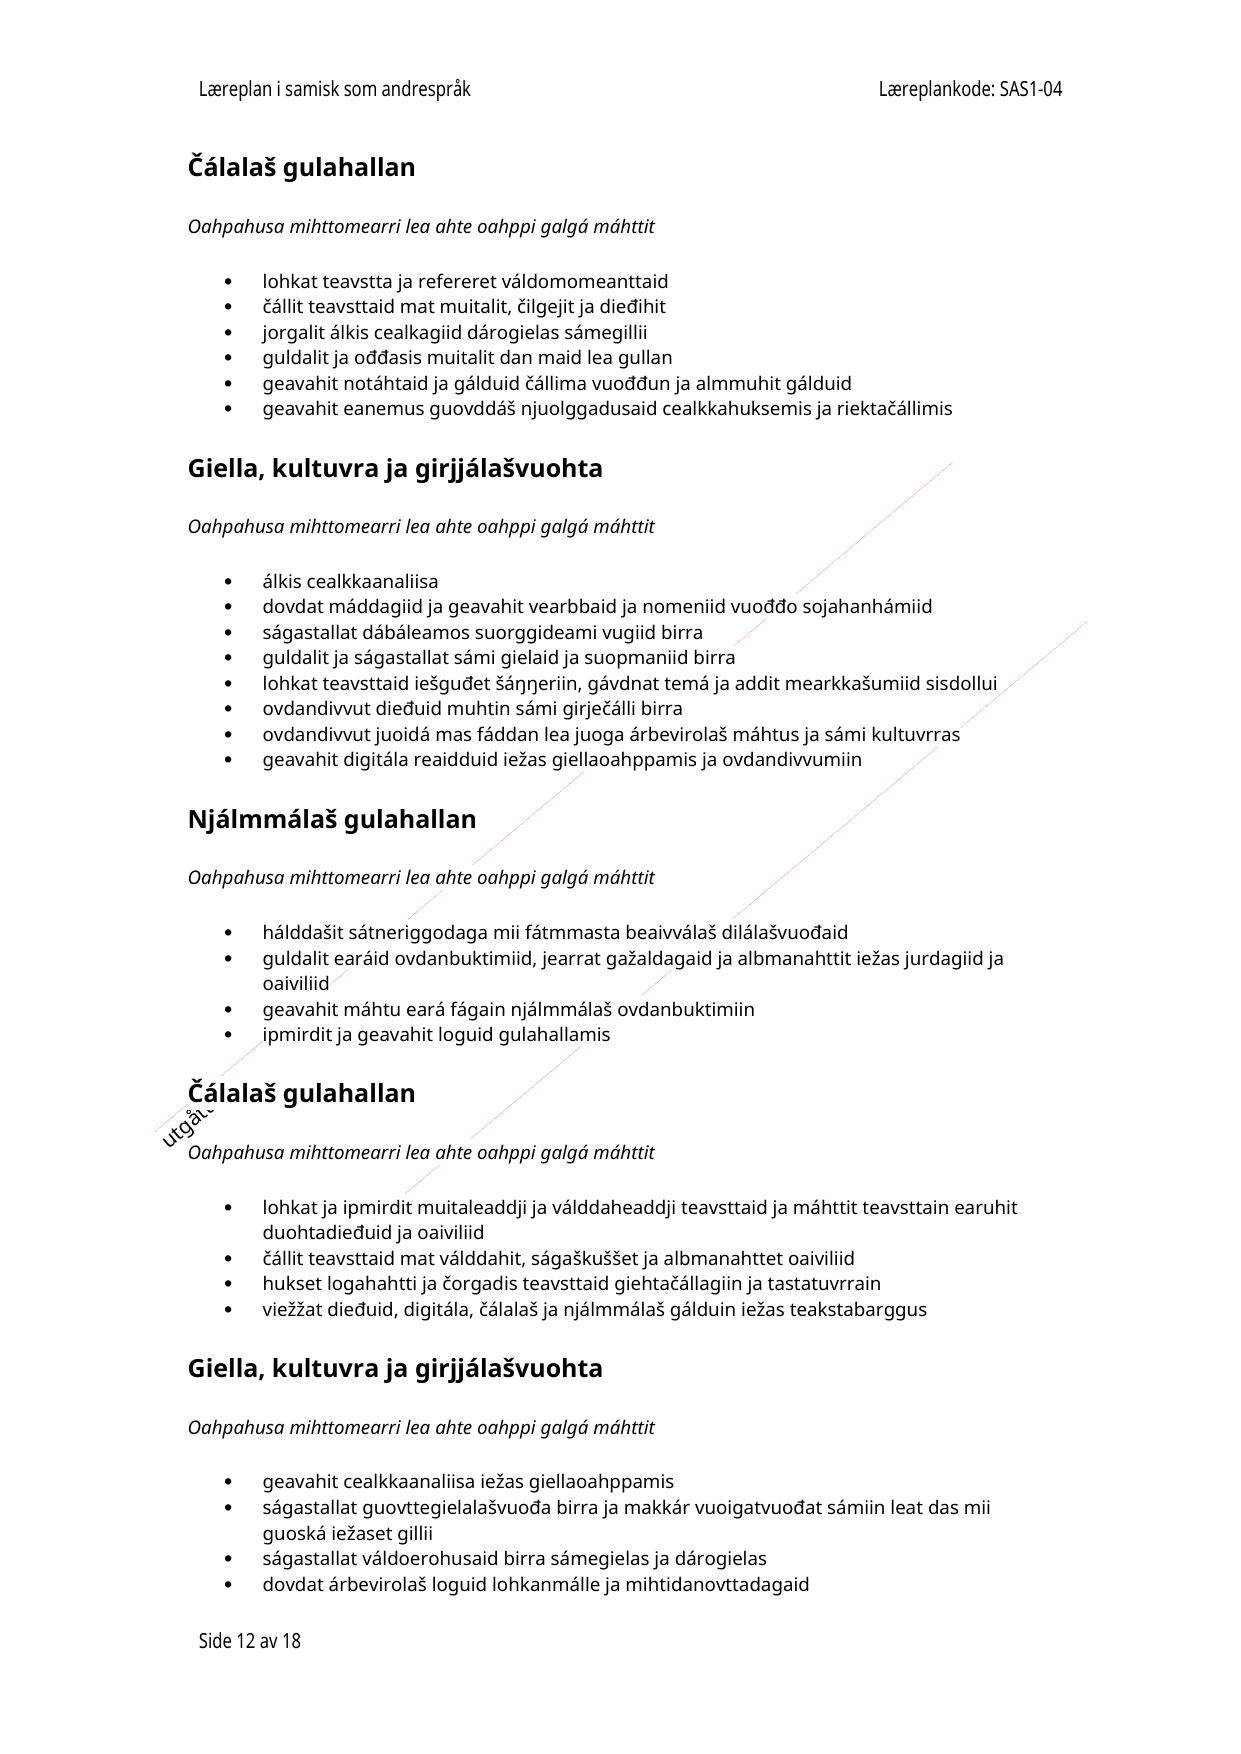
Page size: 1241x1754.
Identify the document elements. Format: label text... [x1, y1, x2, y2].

subtitle Giella, kultuvra ja girjjálašvuohta [604, 1351, 1053, 1385]
list ovdandivvut dieđuid muhtin sámi girječálli birra [683, 696, 996, 721]
text Oahpahusa mihttomearri lea ahte oahppi galgá máhttit [662, 213, 1053, 239]
list hukset logahahtti ja čorgadis teavsttaid giehtačállagiin ja tastatuvrrain [887, 1271, 1053, 1296]
text Oahpahusa mihttomearri lea ahte oahppi galgá máhttit [768, 865, 1053, 890]
list geavahit digitála reaidduid iežas giellaoahppamis ja ovdandivvumiin [909, 747, 1053, 772]
list ságastallat guovttegielalašvuođa birra ja makkár vuoigatvuođat sámiin leat das mii guoská iežaset gillii [433, 1494, 1053, 1545]
subtitle Čálalaš gulahallan [416, 150, 1053, 184]
list jorgalit álkis cealkagiid dárogielas sámegillii [225, 319, 263, 344]
text Oahpahusa mihttomearri lea ahte oahppi galgá máhttit [662, 1139, 1053, 1165]
list geavahit eanemus guovddáš njuolggadusaid cealkkahuksemis ja riektačállimis [958, 396, 1053, 421]
text Oahpahusa mihttomearri lea ahte oahppi galgá máhttit [662, 1414, 1053, 1439]
list ságastallat dábáleamos suorggideami vugiid birra [225, 619, 263, 645]
list guldalit earáid ovdanbuktimiid, jearrat gažaldagaid ja albmanahttit iežas jurdagiid ja oaiviliid [225, 945, 263, 996]
list ságastallat váldoerohusaid birra sámegielas ja dárogielas [767, 1545, 1053, 1571]
text Oahpahusa mihttomearri lea ahte oahppi galgá máhttit [662, 865, 795, 890]
list ipmirdit ja geavahit loguid gulahallamis [225, 1021, 263, 1047]
subtitle Giella, kultuvra ja girjjálašvuohta [604, 450, 1053, 484]
list guldalit earáid ovdanbuktimiid, jearrat gažaldagaid ja albmanahttit iežas jurdagiid ja oaiviliid [330, 970, 670, 996]
subtitle Njálmmálaš gulahallan [833, 801, 1053, 836]
list dovdat máddagiid ja geavahit vearbbaid ja nomeniid vuođđo sojahanhámiid [933, 594, 1053, 619]
list ipmirdit ja geavahit loguid gulahallamis [611, 1021, 1053, 1047]
list álkis cealkkaanaliisa [225, 568, 263, 594]
subtitle Njálmmálaš gulahallan [477, 801, 547, 836]
subtitle Njálmmálaš gulahallan [509, 801, 871, 836]
list ságastallat dábáleamos suorggideami vugiid birra [703, 619, 764, 645]
list viežžat dieđuid, digitála, čálalaš ja njálmmálaš gálduin iežas teakstabarggus [927, 1296, 1053, 1322]
list álkis cealkkaanaliisa [439, 568, 825, 594]
list lohkat ja ipmirdit muitaleaddji ja válddaheaddji teavsttaid ja máhttit teavsttain earuhit duohtadieđuid ja oaiviliid [225, 1194, 373, 1245]
list ovdandivvut juoidá mas fáddan lea juoga árbevirolaš máhtus ja sámi kultuvrras [961, 721, 1053, 747]
list álkis cealkkaanaliisa [797, 568, 1053, 594]
list čállit teavsttaid mat válddahit, ságaškuššet ja albmanahttet oaiviliid [855, 1245, 1053, 1271]
list geavahit cealkkaanaliisa iežas giellaoahppamis [225, 1469, 263, 1494]
list geavahit notáhtaid ja gálduid čállima vuođđun ja almmuhit gálduid [852, 370, 1053, 396]
list dovdat árbevirolaš loguid lohkanmálle ja mihtidanovttadagaid [810, 1571, 1053, 1596]
text [862, 513, 1053, 539]
list geavahit máhtu eará fágain njálmmálaš ovdanbuktimiin [755, 996, 1053, 1021]
list guldalit ja ságastallat sámi gielaid ja suopmaniid birra [741, 645, 1053, 670]
list hálddašit sátneriggodaga mii fátmmasta beaivválaš dilálašvuođaid [849, 919, 1053, 945]
list ságastallat dábáleamos suorggideami vugiid birra [736, 619, 1053, 645]
list lohkat teavstta ja refereret váldomomeanttaid [225, 268, 263, 293]
list geavahit cealkkaanaliisa iežas giellaoahppamis [674, 1469, 1053, 1494]
list guldalit ja ođđasis muitalit dan maid lea gullan [225, 344, 1053, 370]
list jorgalit álkis cealkagiid dárogielas sámegillii [648, 319, 1053, 344]
text Oahpahusa mihttomearri lea ahte oahppi galgá máhttit [187, 513, 890, 539]
list lohkat teavstta ja refereret váldomomeanttaid [669, 268, 1053, 293]
list čállit teavsttaid mat muitalit, čilgejit ja dieđihit [225, 293, 1053, 319]
list ovdandivvut dieđuid muhtin sámi girječálli birra [970, 696, 1053, 721]
list lohkat ja ipmirdit muitaleaddji ja válddaheaddji teavsttaid ja máhttit teavsttain earuhit duohtadieđuid ja oaiviliid [375, 1194, 1053, 1245]
subtitle Čálalaš gulahallan [506, 1076, 1053, 1110]
list geavahit digitála reaidduid iežas giellaoahppamis ja ovdandivvumiin [863, 747, 935, 772]
list guldalit earáid ovdanbuktimiid, jearrat gažaldagaid ja albmanahttit iežas jurdagiid ja oaiviliid [642, 945, 1053, 996]
subtitle Čálalaš gulahallan [416, 1076, 543, 1110]
